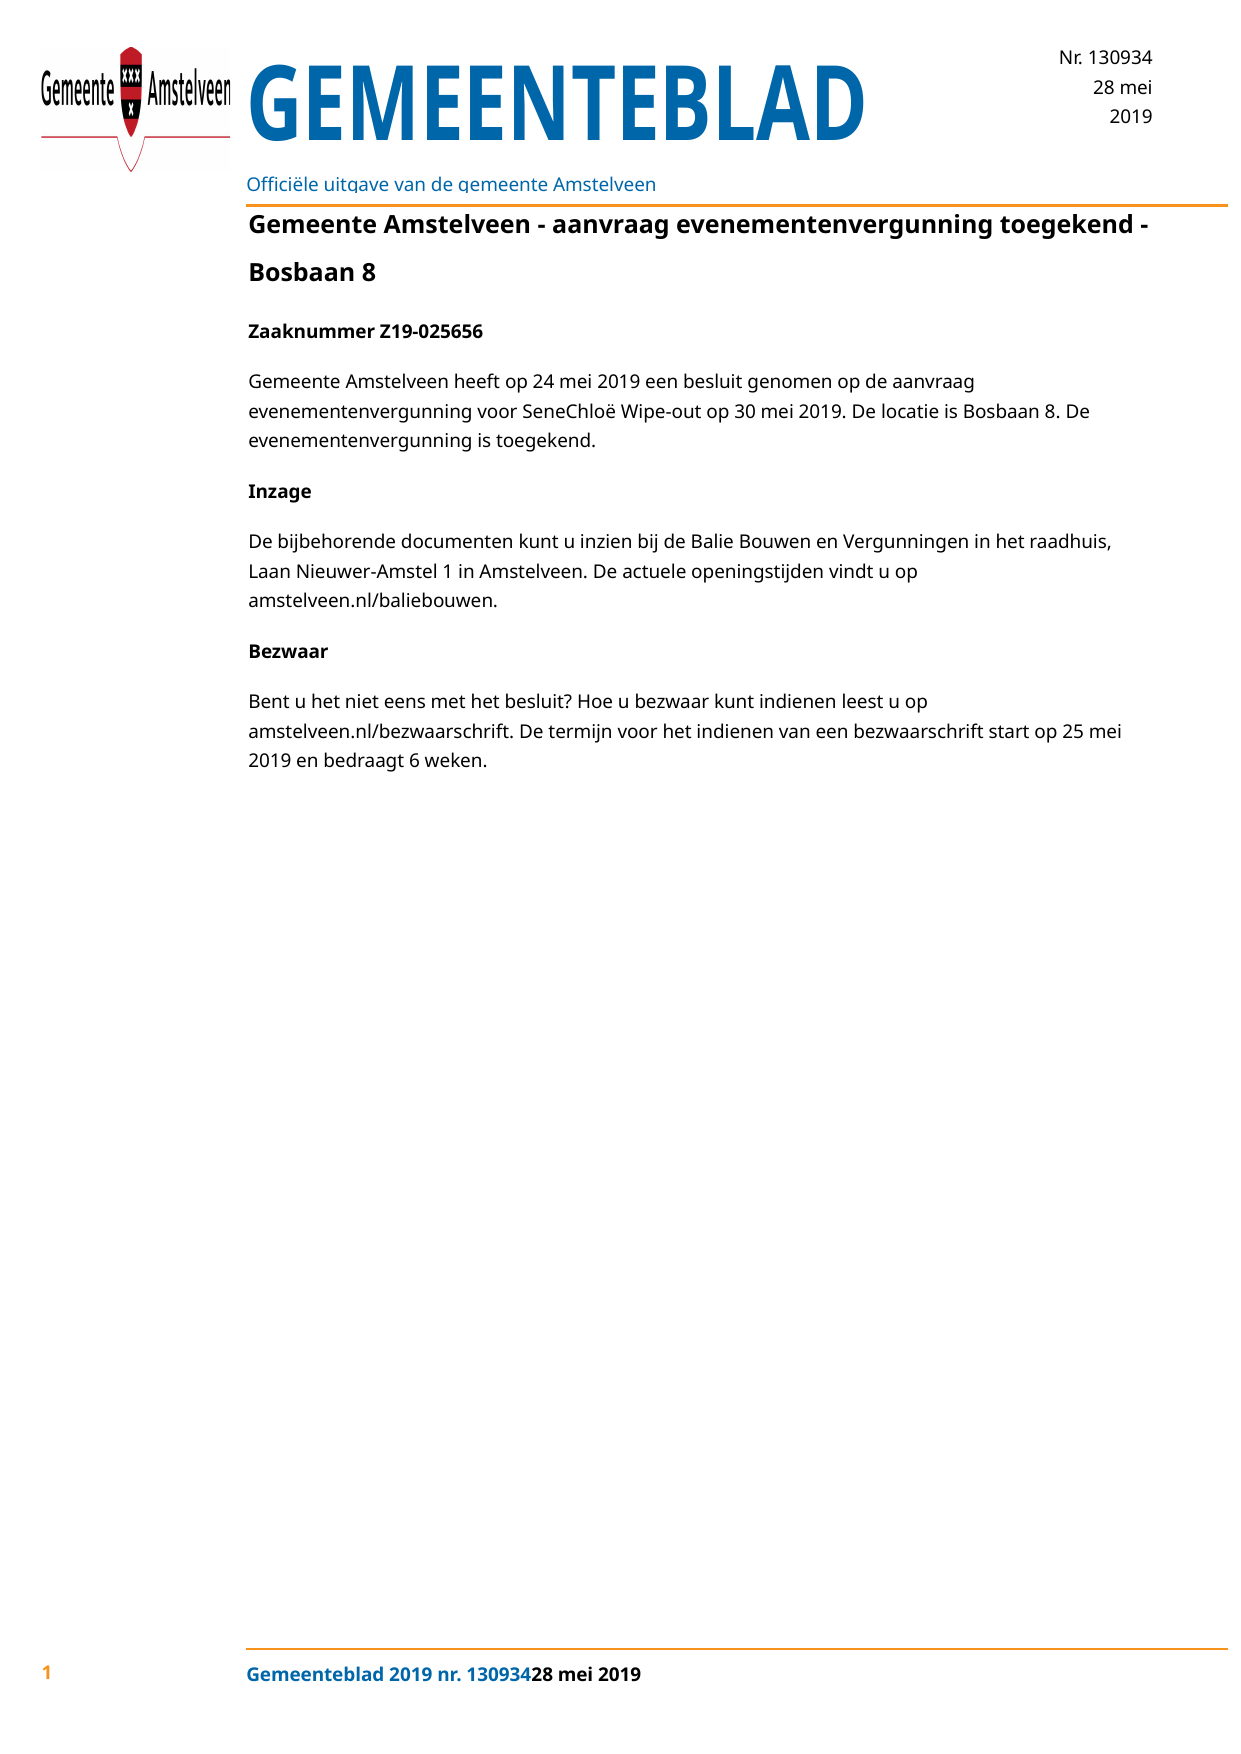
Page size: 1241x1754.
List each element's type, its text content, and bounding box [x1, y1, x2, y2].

picture [41, 47, 231, 172]
text Gemeente Amstelveen - aanvraag evenementenvergunning toegekend - Bosbaan 8 [248, 207, 1152, 288]
text Bent u het niet eens met het besluit? Hoe u bezwaar kunt indienen leest u op amstelveen.nl/bezwaarschrift. De termijn voor het indienen van een bezwaarschrift start op 25 mei 2019 en bedraagt 6 weken. [248, 688, 1152, 773]
text Inzage [248, 478, 1152, 504]
text De bijbehorende documenten kunt u inzien bij de Balie Bouwen en Vergunningen in het raadhuis, Laan Nieuwer-Amstel 1 in Amstelveen. De actuele openingstijden vindt u op amstelveen.nl/baliebouwen. [248, 528, 1152, 613]
text Zaaknummer Z19-025656 [248, 318, 1152, 344]
text Gemeente Amstelveen heeft op 24 mei 2019 een besluit genomen op de aanvraag evenementenvergunning voor SeneChloë Wipe-out op 30 mei 2019. De locatie is Bosbaan 8. De evenementenvergunning is toegekend. [248, 368, 1152, 453]
text Bezwaar [248, 638, 1152, 664]
